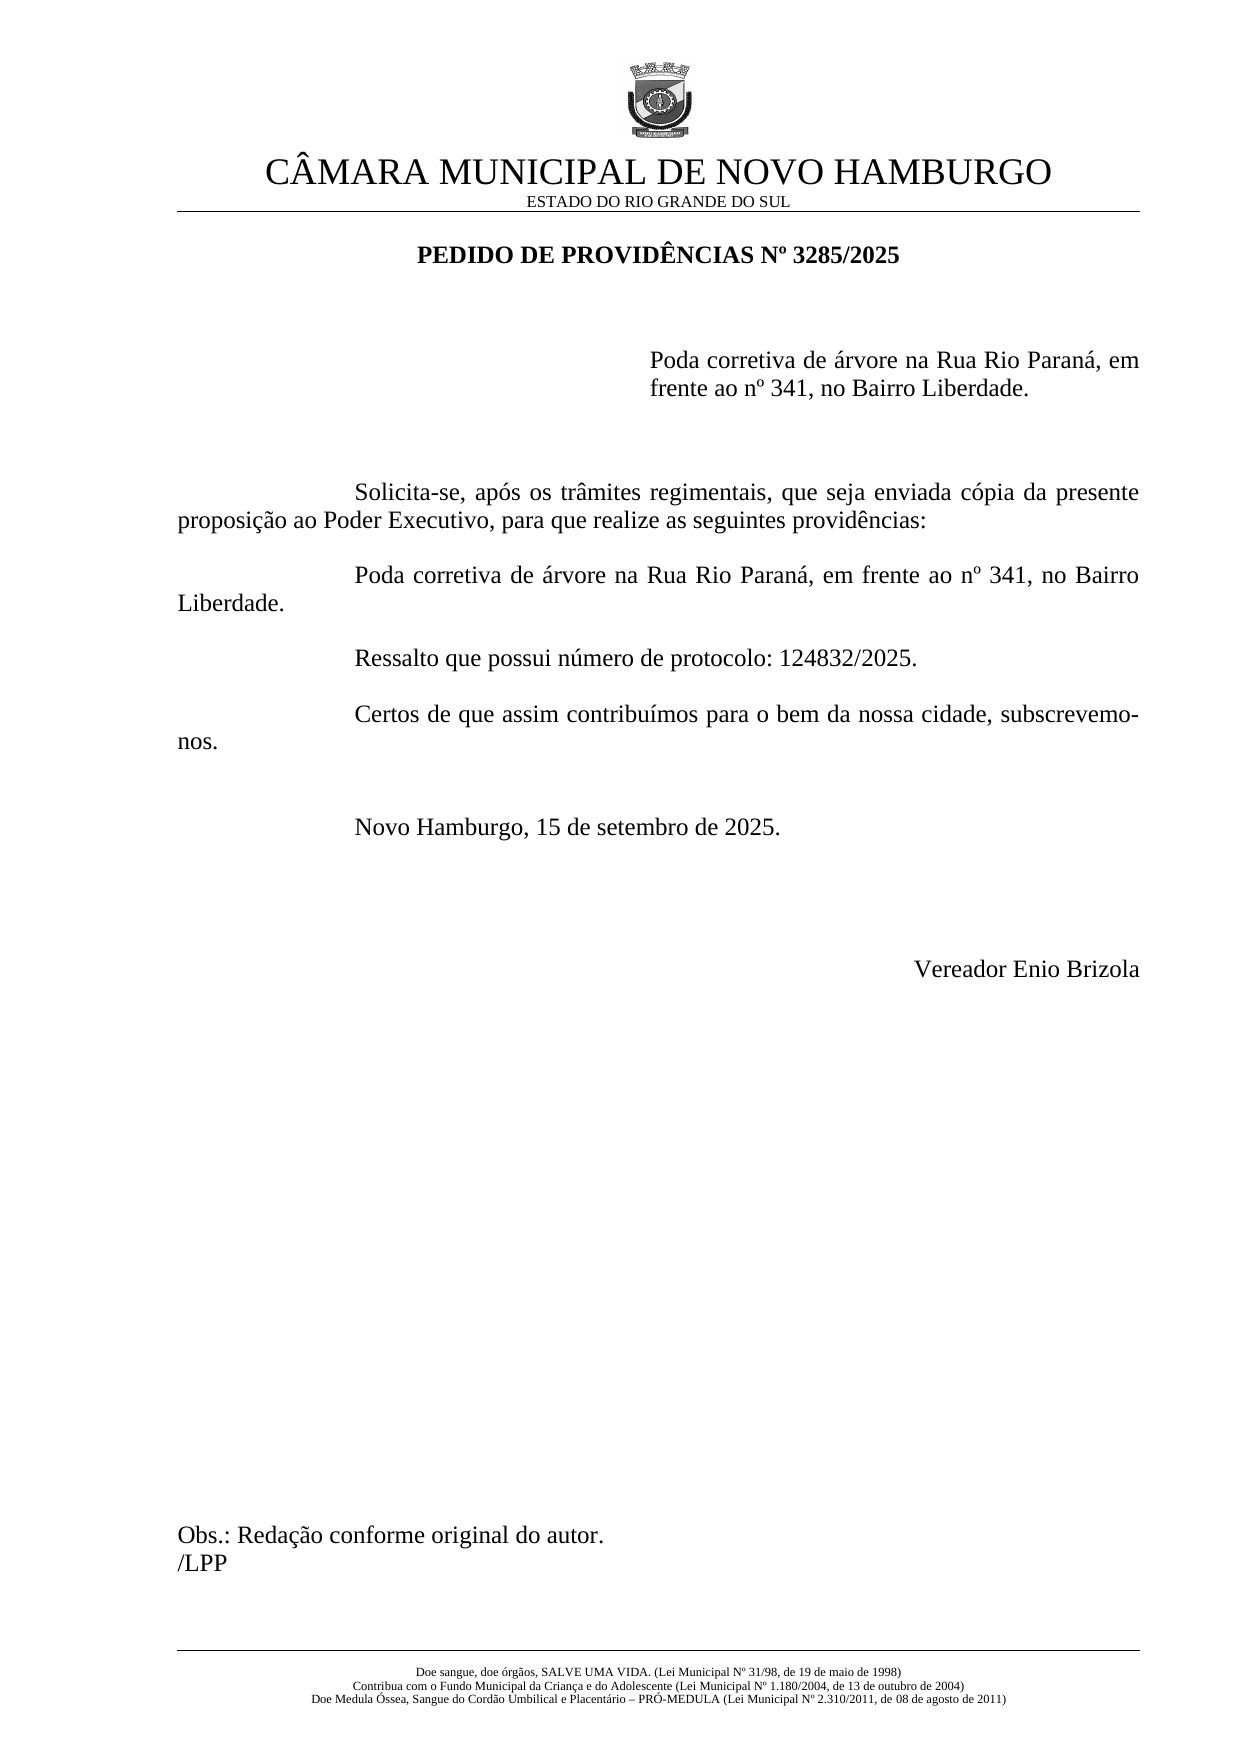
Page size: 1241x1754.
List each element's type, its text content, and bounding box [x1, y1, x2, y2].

text Poda corretiva de árvore na Rua Rio Paraná, em frente ao nº 341, no Bairro Liberdade. [649, 346, 1140, 401]
text /LPP [177, 1549, 1140, 1577]
text Obs.: Redação conforme original do autor. [177, 1521, 1140, 1549]
text Poda corretiva de árvore na Rua Rio Paraná, em frente ao nº 341, no Bairro Liberdade. [177, 561, 1140, 617]
text PEDIDO DE PROVIDÊNCIAS Nº 3285/2025 [177, 241, 1140, 269]
text Solicita-se, após os trâmites regimentais, que seja enviada cópia da presente proposição ao Poder Executivo, para que realize as seguintes providências: [177, 478, 1140, 533]
text Novo Hamburgo, 15 de setembro de 2025. [177, 813, 1140, 841]
text Certos de que assim contribuímos para o bem da nossa cidade, subscrevemo-nos. [177, 700, 1140, 755]
text Ressalto que possui número de protocolo: 124832/2025. [177, 644, 1140, 672]
text Vereador Enio Brizola [177, 956, 1140, 983]
